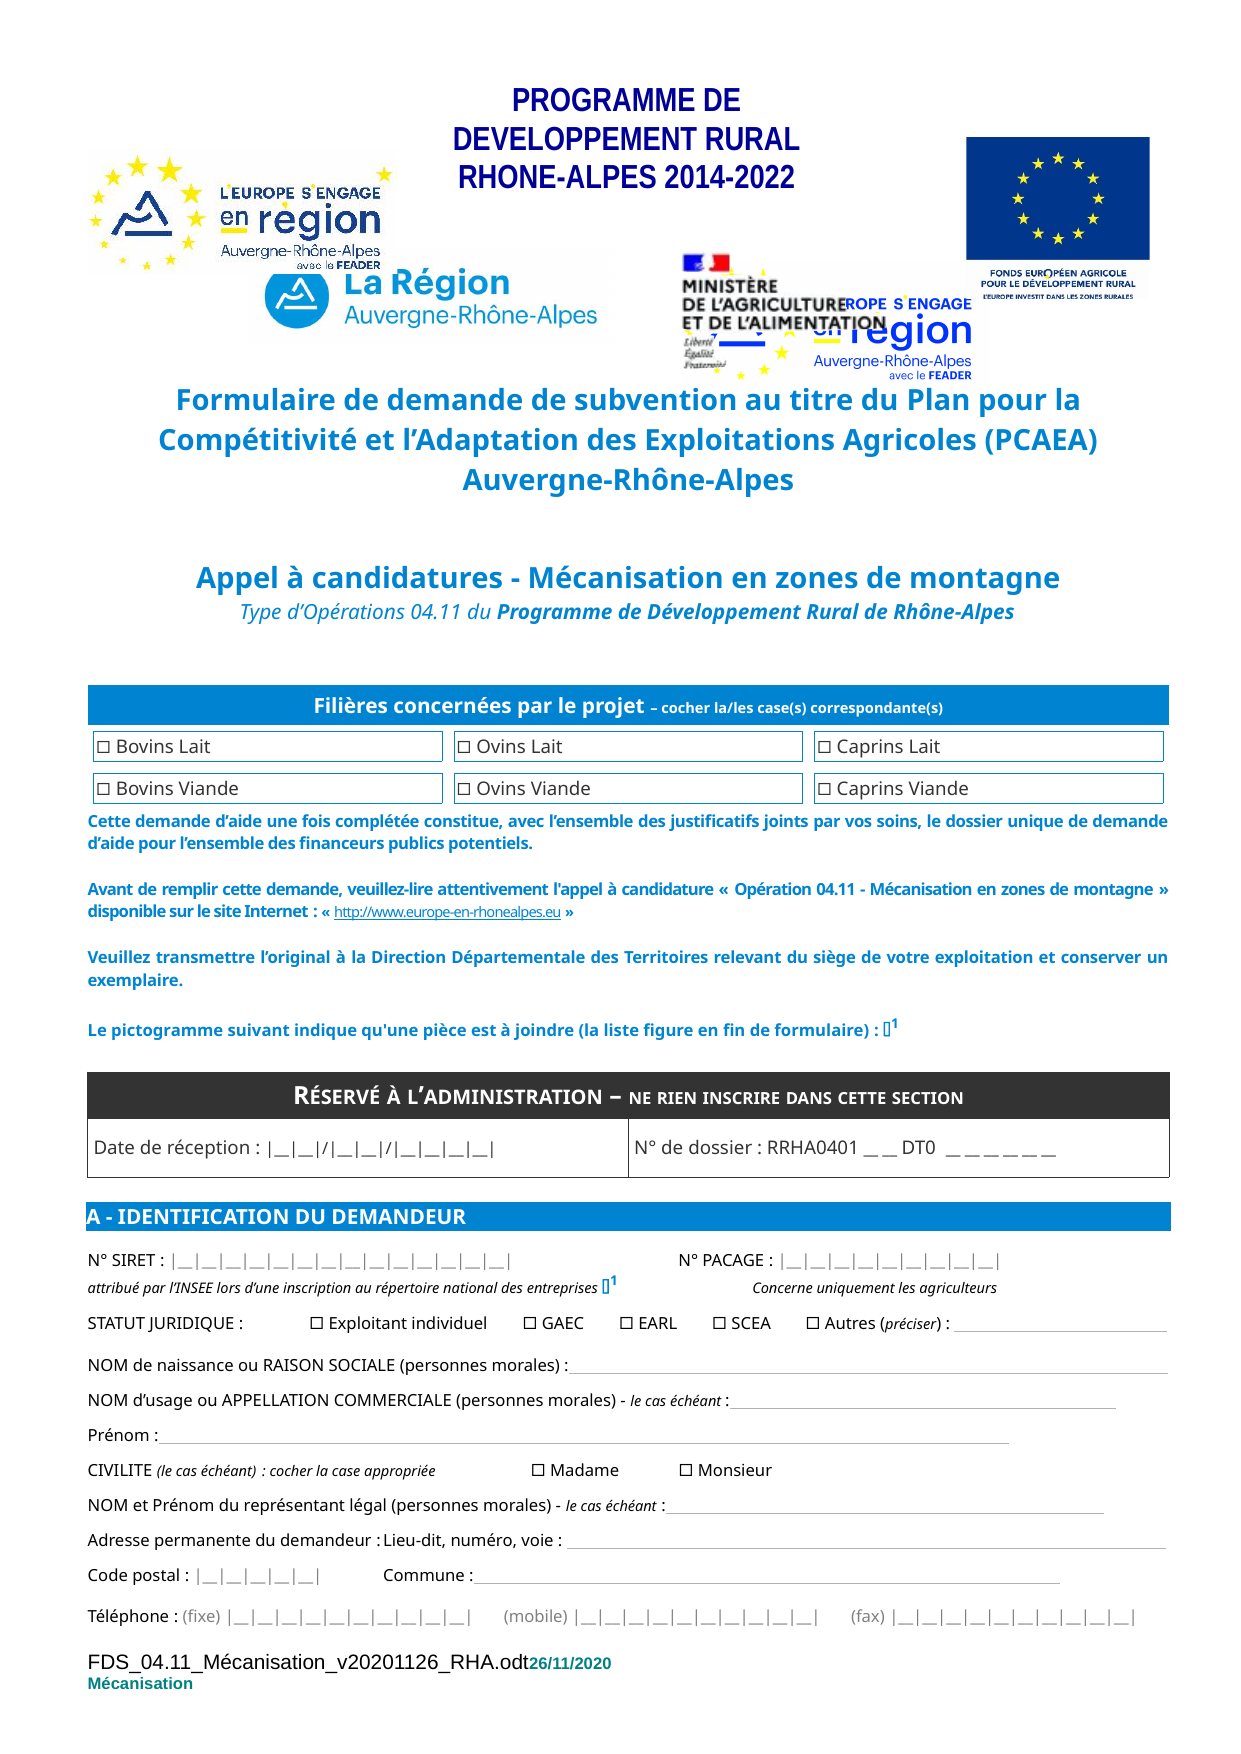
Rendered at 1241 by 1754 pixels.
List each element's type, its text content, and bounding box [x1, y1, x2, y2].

table_cell  Caprins Lait [809, 725, 1169, 767]
table_cell  Ovins Lait [448, 725, 808, 767]
text Téléphone : (fixe) |__|__|__|__|__|__|__|__|__|__| (mobile) |__|__|__|__|__|__|__|__|__|__| (fax) |__|__|__|__|__|__|__|__|__|__| [87, 1604, 1169, 1627]
text NOM et Prénom du représentant légal (personnes morales) - le cas échéant : [87, 1494, 1169, 1517]
text Appel à candidatures - Mécanisation en zones de montagne [87, 558, 1169, 597]
text Veuillez transmettre l’original à la Direction Départementale des Territoires relevant du siège de votre exploitation et conserver un exemplaire. [87, 946, 1169, 991]
table_header Réservé à l’administration – ne rien inscrire dans cette section [88, 1073, 1169, 1118]
table_cell [88, 230, 966, 362]
table_cell  Caprins Viande [809, 767, 1169, 809]
text Formulaire de demande de subvention au titre du Plan pour la Compétitivité et l’Adaptation des Exploitations Agricoles (PCAEA) Auvergne-Rhône-Alpes [87, 380, 1169, 499]
text Type d’Opérations 04.11 du Programme de Développement Rural de Rhône-Alpes [87, 597, 1169, 626]
text Cette demande d’aide une fois complétée constitue, avec l’ensemble des justificatifs joints par vos soins, le dossier unique de demande d’aide pour l’ensemble des financeurs publics potentiels. [87, 809, 1169, 855]
table_header [811, 75, 1165, 230]
table_cell  Bovins Viande [88, 767, 448, 809]
table_cell N° de dossier : RRHA0401 __ __ DT0 __ __ __ __ __ __ [629, 1119, 1169, 1177]
table_header [88, 75, 442, 230]
text STATUT JURIDIQUE :  Exploitant individuel  GAEC  EARL  SCEA  Autres (préciser) : [87, 1312, 1169, 1335]
text Adresse permanente du demandeur : Lieu-dit, numéro, voie : [87, 1529, 1169, 1552]
table_header PROGRAMME DE DEVELOPPEMENT RURAL RHONE-ALPES 2014-2022 [442, 75, 811, 230]
text A - IDENTIFICATION DU DEMANDEUR [86, 1202, 1171, 1231]
table_cell Date de réception : |__|__|/|__|__|/|__|__|__|__| [88, 1119, 628, 1177]
text Avant de remplir cette demande, veuillez-lire attentivement l'appel à candidature « Opération 04.11 - Mécanisation en zones de montagne » disponible sur le site Internet : « http://www.europe-en-rhonealpes.eu » [87, 877, 1169, 923]
text N° SIRET : |__|__|__|__|__|__|__|__|__|__|__|__|__|__| N° PACAGE : |__|__|__|__|__|__|__|__|__| [87, 1248, 1169, 1271]
table_cell  Ovins Viande [448, 767, 808, 809]
table_cell  Bovins Lait [88, 725, 448, 767]
text NOM d’usage ou APPELLATION COMMERCIALE (personnes morales) - le cas échéant : [87, 1388, 1169, 1411]
text attribué par l’INSEE lors d’une inscription au répertoire national des entreprises 1 Concerne uniquement les agriculteurs [87, 1271, 1169, 1299]
text Le pictogramme suivant indique qu'une pièce est à joindre (la liste figure en fin de formulaire) : 1 [87, 1014, 1169, 1042]
table_header Filières concernées par le projet – cocher la/les case(s) correspondante(s) [88, 685, 1169, 725]
table_cell [990, 230, 1165, 362]
text CIVILITE (le cas échéant) : cocher la case appropriée  Madame  Monsieur [87, 1459, 1169, 1481]
text Code postal : |__|__|__|__|__| Commune : [87, 1564, 1169, 1587]
text Prénom : [87, 1423, 1169, 1446]
text NOM de naissance ou RAISON SOCIALE (personnes morales) : [87, 1353, 1169, 1376]
